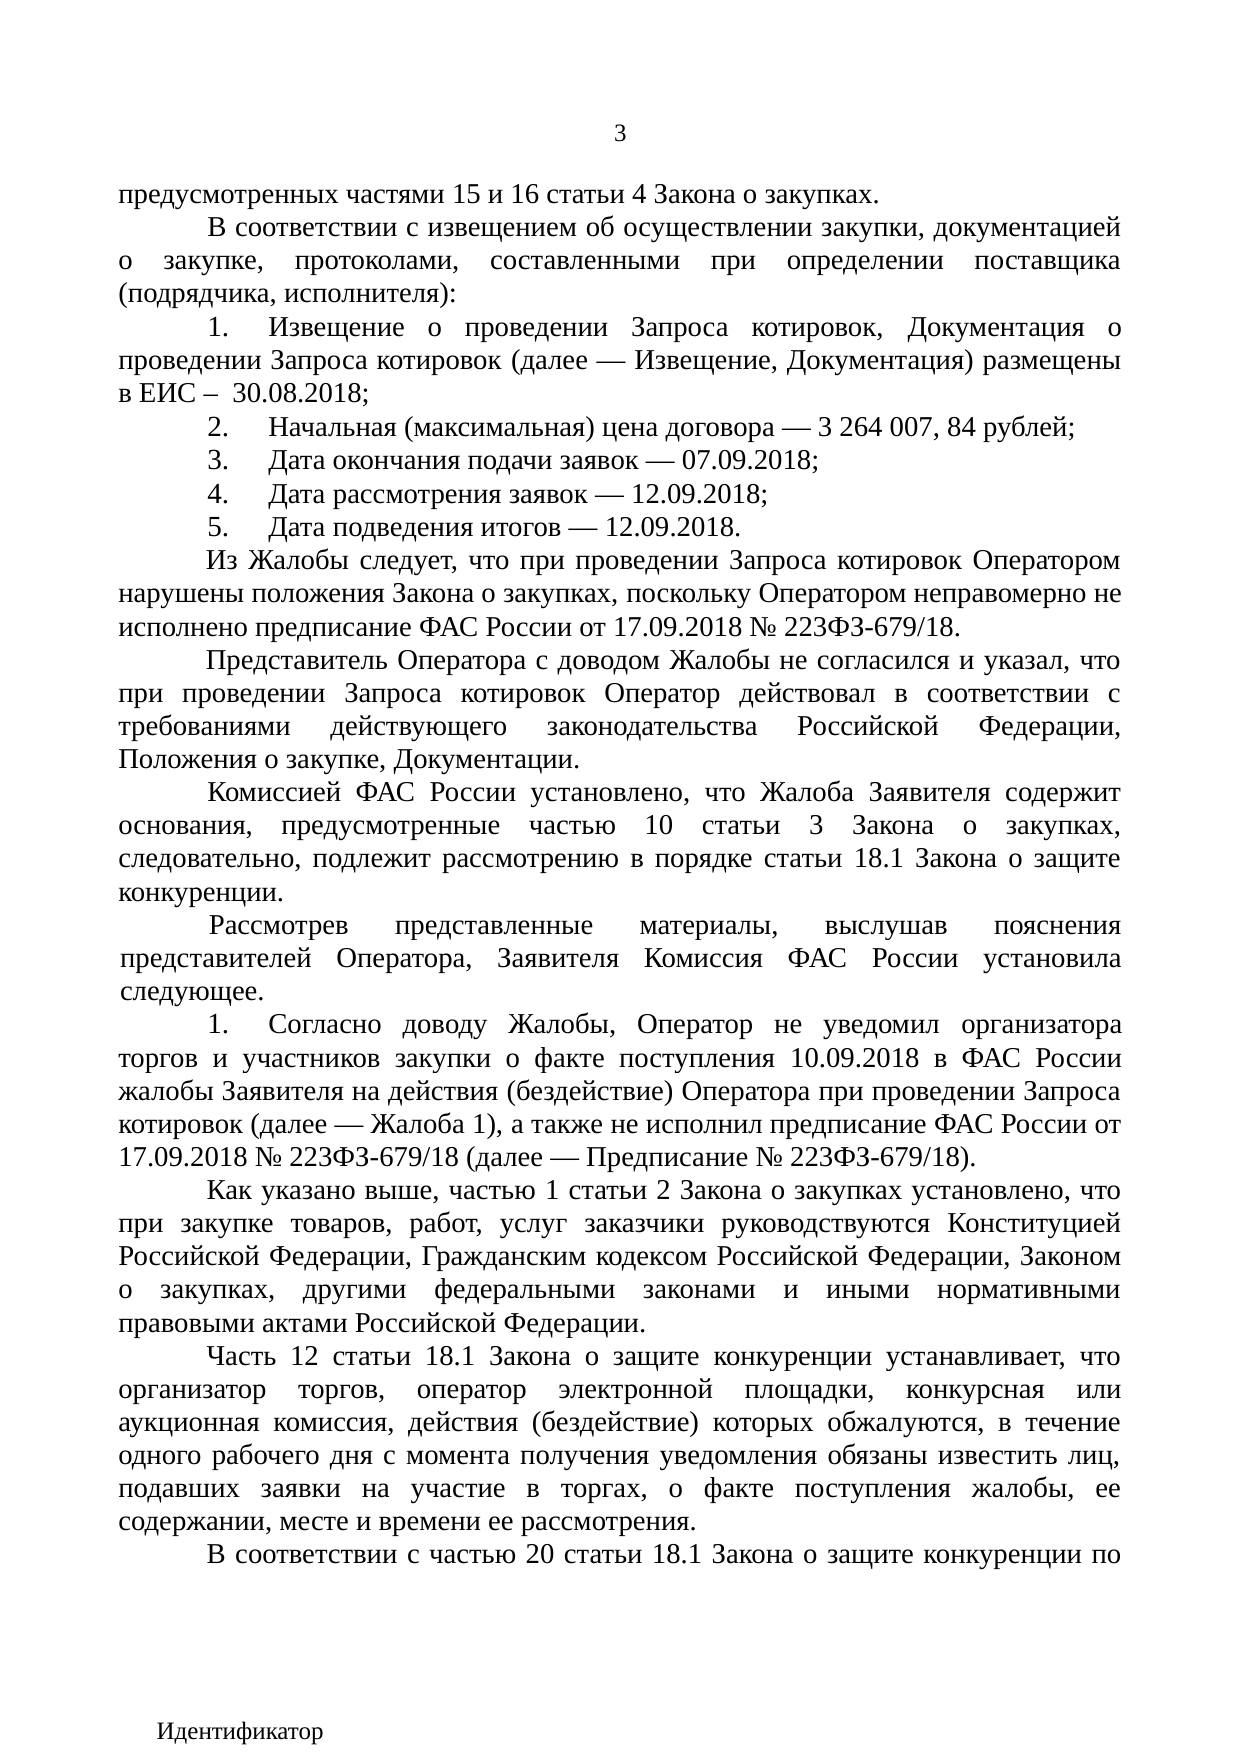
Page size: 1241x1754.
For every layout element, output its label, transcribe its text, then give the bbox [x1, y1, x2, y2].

text Рассмотрев представленные материалы, выслушав пояснения представителей Оператора, Заявителя Комиссия ФАС России установила следующее. [120, 907, 1122, 1007]
text Комиссией ФАС России установлено, что Жалоба Заявителя содержит основания, предусмотренные частью 10 статьи 3 Закона о закупках, следовательно, подлежит рассмотрению в порядке статьи 18.1 Закона о защите конкуренции. [118, 775, 1122, 907]
list Начальная (максимальная) цена договора — 3 264 007, 84 рублей; [118, 409, 1122, 442]
text Представитель Оператора с доводом Жалобы не согласился и указал, что при проведении Запроса котировок Оператор действовал в соответствии с требованиями действующего законодательства Российской Федерации, Положения о закупке, Документации. [118, 642, 1122, 775]
list Дата рассмотрения заявок — 12.09.2018; [118, 476, 1122, 509]
list Извещение о проведении Запроса котировок, Документация о проведении Запроса котировок (далее — Извещение, Документация) размещены в ЕИС – 30.08.2018; [118, 309, 1122, 409]
list Дата окончания подачи заявок — 07.09.2018; [118, 442, 1122, 476]
text В соответствии с извещением об осуществлении закупки, документацией о закупке, протоколами, составленными при определении поставщика (подрядчика, исполнителя): [118, 209, 1122, 309]
text В соответствии с частью 20 статьи 18.1 Закона о защите конкуренции по [118, 1537, 1122, 1570]
list Согласно доводу Жалобы, Оператор не уведомил организатора торгов и участников закупки о факте поступления 10.09.2018 в ФАС России жалобы Заявителя на действия (бездействие) Оператора при проведении Запроса котировок (далее — Жалоба 1), а также не исполнил предписание ФАС России от 17.09.2018 № 223ФЗ-679/18 (далее — Предписание № 223ФЗ-679/18). [118, 1007, 1122, 1173]
text Часть 12 статьи 18.1 Закона о защите конкуренции устанавливает, что организатор торгов, оператор электронной площадки, конкурсная или аукционная комиссия, действия (бездействие) которых обжалуются, в течение одного рабочего дня с момента получения уведомления обязаны известить лиц, подавших заявки на участие в торгах, о факте поступления жалобы, ее содержании, месте и времени ее рассмотрения. [118, 1338, 1122, 1537]
text Как указано выше, частью 1 статьи 2 Закона о закупках установлено, что при закупке товаров, работ, услуг заказчики руководствуются Конституцией Российской Федерации, Гражданским кодексом Российской Федерации, Законом о закупках, другими федеральными законами и иными нормативными правовыми актами Российской Федерации. [118, 1173, 1122, 1338]
list Дата подведения итогов — 12.09.2018. [118, 509, 1122, 543]
text предусмотренных частями 15 и 16 статьи 4 Закона о закупках. [118, 176, 1122, 209]
text Из Жалобы следует, что при проведении Запроса котировок Оператором нарушены положения Закона о закупках, поскольку Оператором неправомерно не исполнено предписание ФАС России от 17.09.2018 № 223ФЗ-679/18. [118, 543, 1122, 642]
